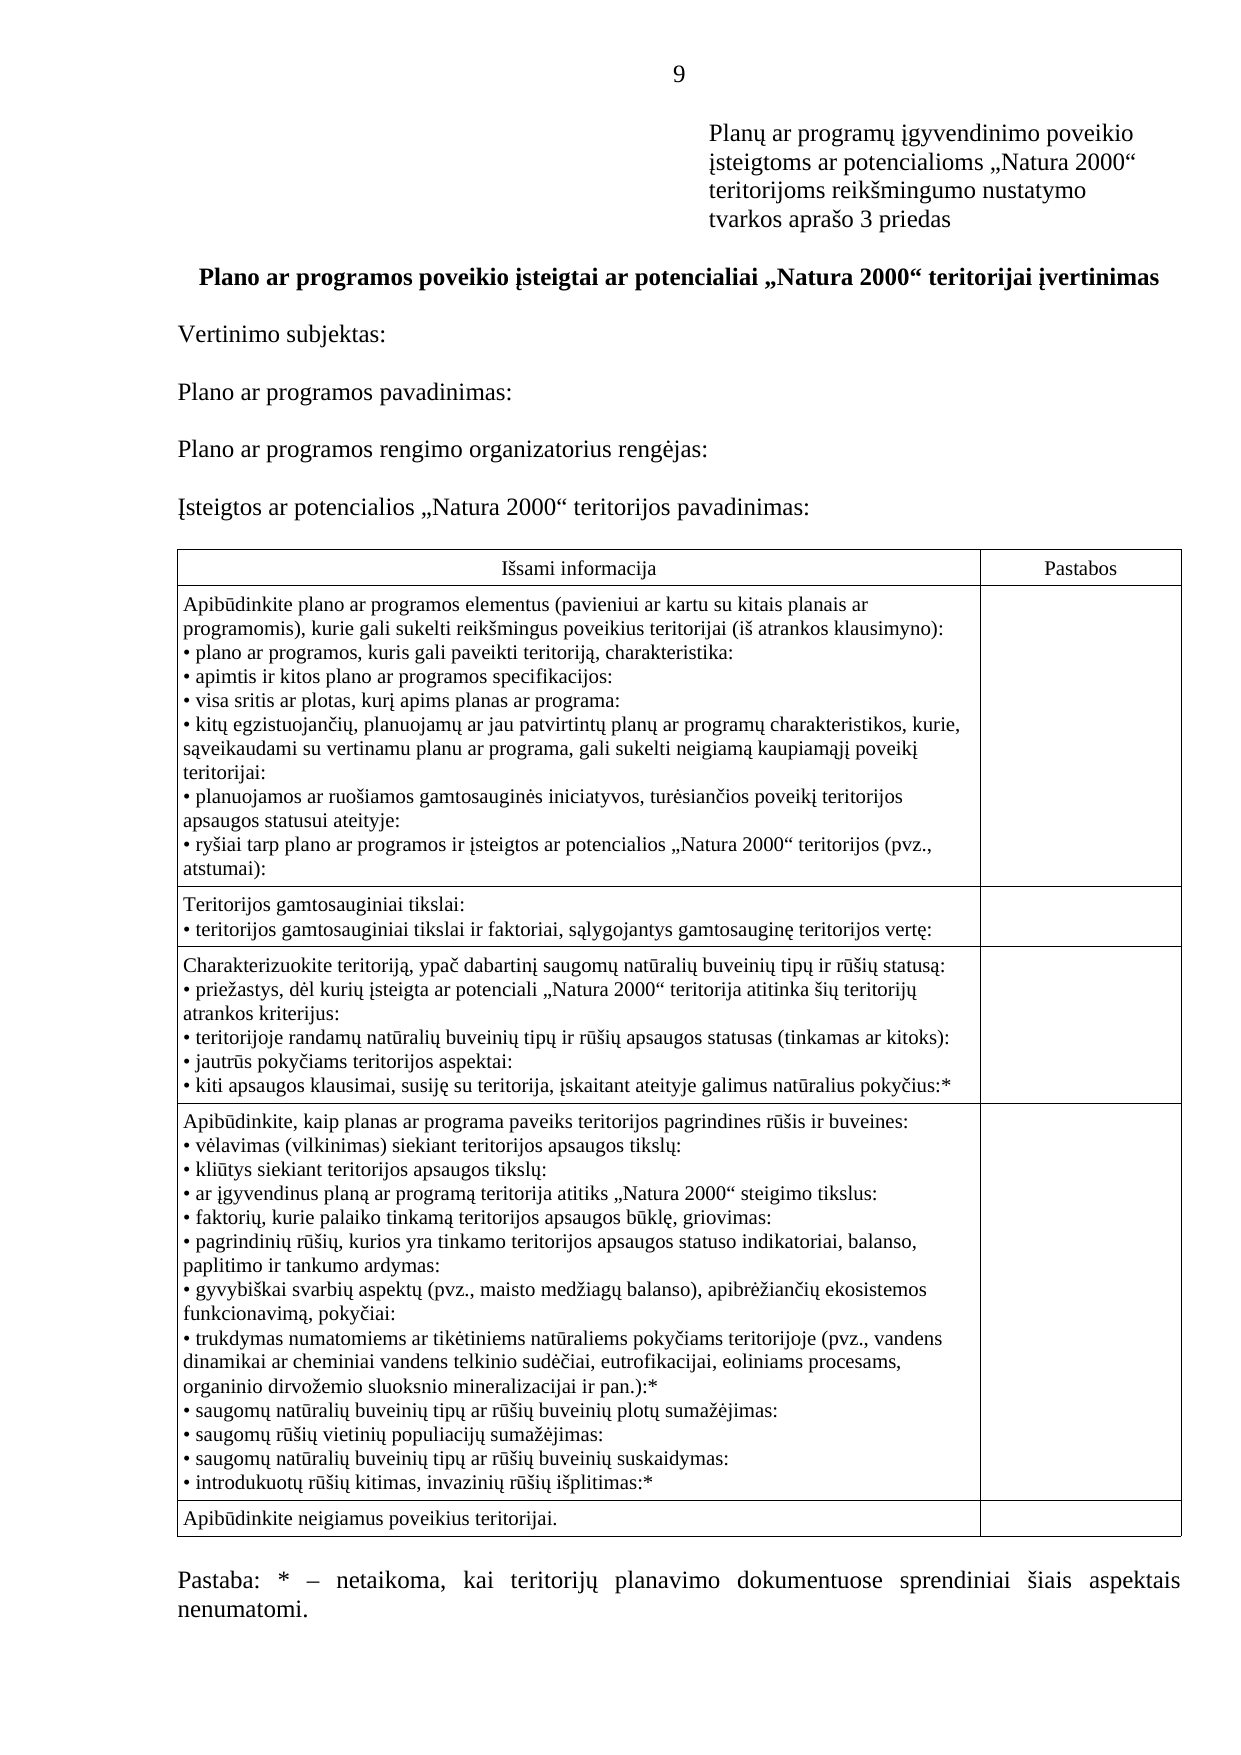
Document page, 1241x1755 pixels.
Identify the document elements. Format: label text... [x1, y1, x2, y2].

table_cell Apibūdinkite neigiamus poveikius teritorijai. [178, 1501, 980, 1536]
table_cell [981, 1104, 1181, 1499]
text Plano ar programos pavadinimas: [177, 377, 1181, 406]
table_cell Charakterizuokite teritoriją, ypač dabartinį saugomų natūralių buveinių tipų ir rūšių statusą: • priežastys, dėl kurių įsteigta ar potenciali „Natura 2000“ teritorija atitinka šių teritorijų atrankos kriterijus: • teritorijoje randamų natūralių buveinių tipų ir rūšių apsaugos statusas (tinkamas ar kitoks): • jautrūs pokyčiams teritorijos aspektai: • kiti apsaugos klausimai, susiję su teritorija, įskaitant ateityje galimus natūralius pokyčius:* [178, 947, 980, 1103]
text Įsteigtos ar potencialios „Natura 2000“ teritorijos pavadinimas: [177, 492, 1181, 521]
table_cell [981, 887, 1181, 946]
text Pastaba: * – netaikoma, kai teritorijų planavimo dokumentuose sprendiniai šiais aspektais nenumatomi. [177, 1565, 1181, 1622]
table_cell [981, 1501, 1181, 1536]
table_cell [981, 586, 1181, 886]
table_header Išsami informacija [178, 550, 980, 585]
text teritorijoms reikšmingumo nustatymo [177, 176, 1181, 204]
text tvarkos aprašo 3 priedas [177, 204, 1181, 233]
text įsteigtoms ar potencialioms „Natura 2000“ [177, 147, 1181, 176]
table_cell [981, 947, 1181, 1103]
text Vertinimo subjektas: [177, 319, 1181, 348]
text Plano ar programos rengimo organizatorius rengėjas: [177, 434, 1181, 463]
table_cell Teritorijos gamtosauginiai tikslai: • teritorijos gamtosauginiai tikslai ir faktoriai, sąlygojantys gamtosauginę teritorijos vertę: [178, 887, 980, 946]
text Plano ar programos poveikio įsteigtai ar potencialiai „Natura 2000“ teritorijai įvertinimas [177, 262, 1181, 291]
table_header Pastabos [981, 550, 1181, 585]
table_cell Apibūdinkite, kaip planas ar programa paveiks teritorijos pagrindines rūšis ir buveines: • vėlavimas (vilkinimas) siekiant teritorijos apsaugos tikslų: • kliūtys siekiant teritorijos apsaugos tikslų: • ar įgyvendinus planą ar programą teritorija atitiks „Natura 2000“ steigimo tikslus: • faktorių, kurie palaiko tinkamą teritorijos apsaugos būklę, griovimas: • pagrindinių rūšių, kurios yra tinkamo teritorijos apsaugos statuso indikatoriai, balanso, paplitimo ir tankumo ardymas: • gyvybiškai svarbių aspektų (pvz., maisto medžiagų balanso), apibrėžiančių ekosistemos funkcionavimą, pokyčiai: • trukdymas numatomiems ar tikėtiniems natūraliems pokyčiams teritorijoje (pvz., vandens dinamikai ar cheminiai vandens telkinio sudėčiai, eutrofikacijai, eoliniams procesams, organinio dirvožemio sluoksnio mineralizacijai ir pan.):* • saugomų natūralių buveinių tipų ar rūšių buveinių plotų sumažėjimas: • saugomų rūšių vietinių populiacijų sumažėjimas: • saugomų natūralių buveinių tipų ar rūšių buveinių suskaidymas: • introdukuotų rūšių kitimas, invazinių rūšių išplitimas:* [178, 1104, 980, 1499]
table_cell Apibūdinkite plano ar programos elementus (pavieniui ar kartu su kitais planais ar programomis), kurie gali sukelti reikšmingus poveikius teritorijai (iš atrankos klausimyno): • plano ar programos, kuris gali paveikti teritoriją, charakteristika: • apimtis ir kitos plano ar programos specifikacijos: • visa sritis ar plotas, kurį apims planas ar programa: • kitų egzistuojančių, planuojamų ar jau patvirtintų planų ar programų charakteristikos, kurie, sąveikaudami su vertinamu planu ar programa, gali sukelti neigiamą kaupiamąjį poveikį teritorijai: • planuojamos ar ruošiamos gamtosauginės iniciatyvos, turėsiančios poveikį teritorijos apsaugos statusui ateityje: • ryšiai tarp plano ar programos ir įsteigtos ar potencialios „Natura 2000“ teritorijos (pvz., atstumai): [178, 586, 980, 886]
text Planų ar programų įgyvendinimo poveikio [177, 118, 1181, 147]
